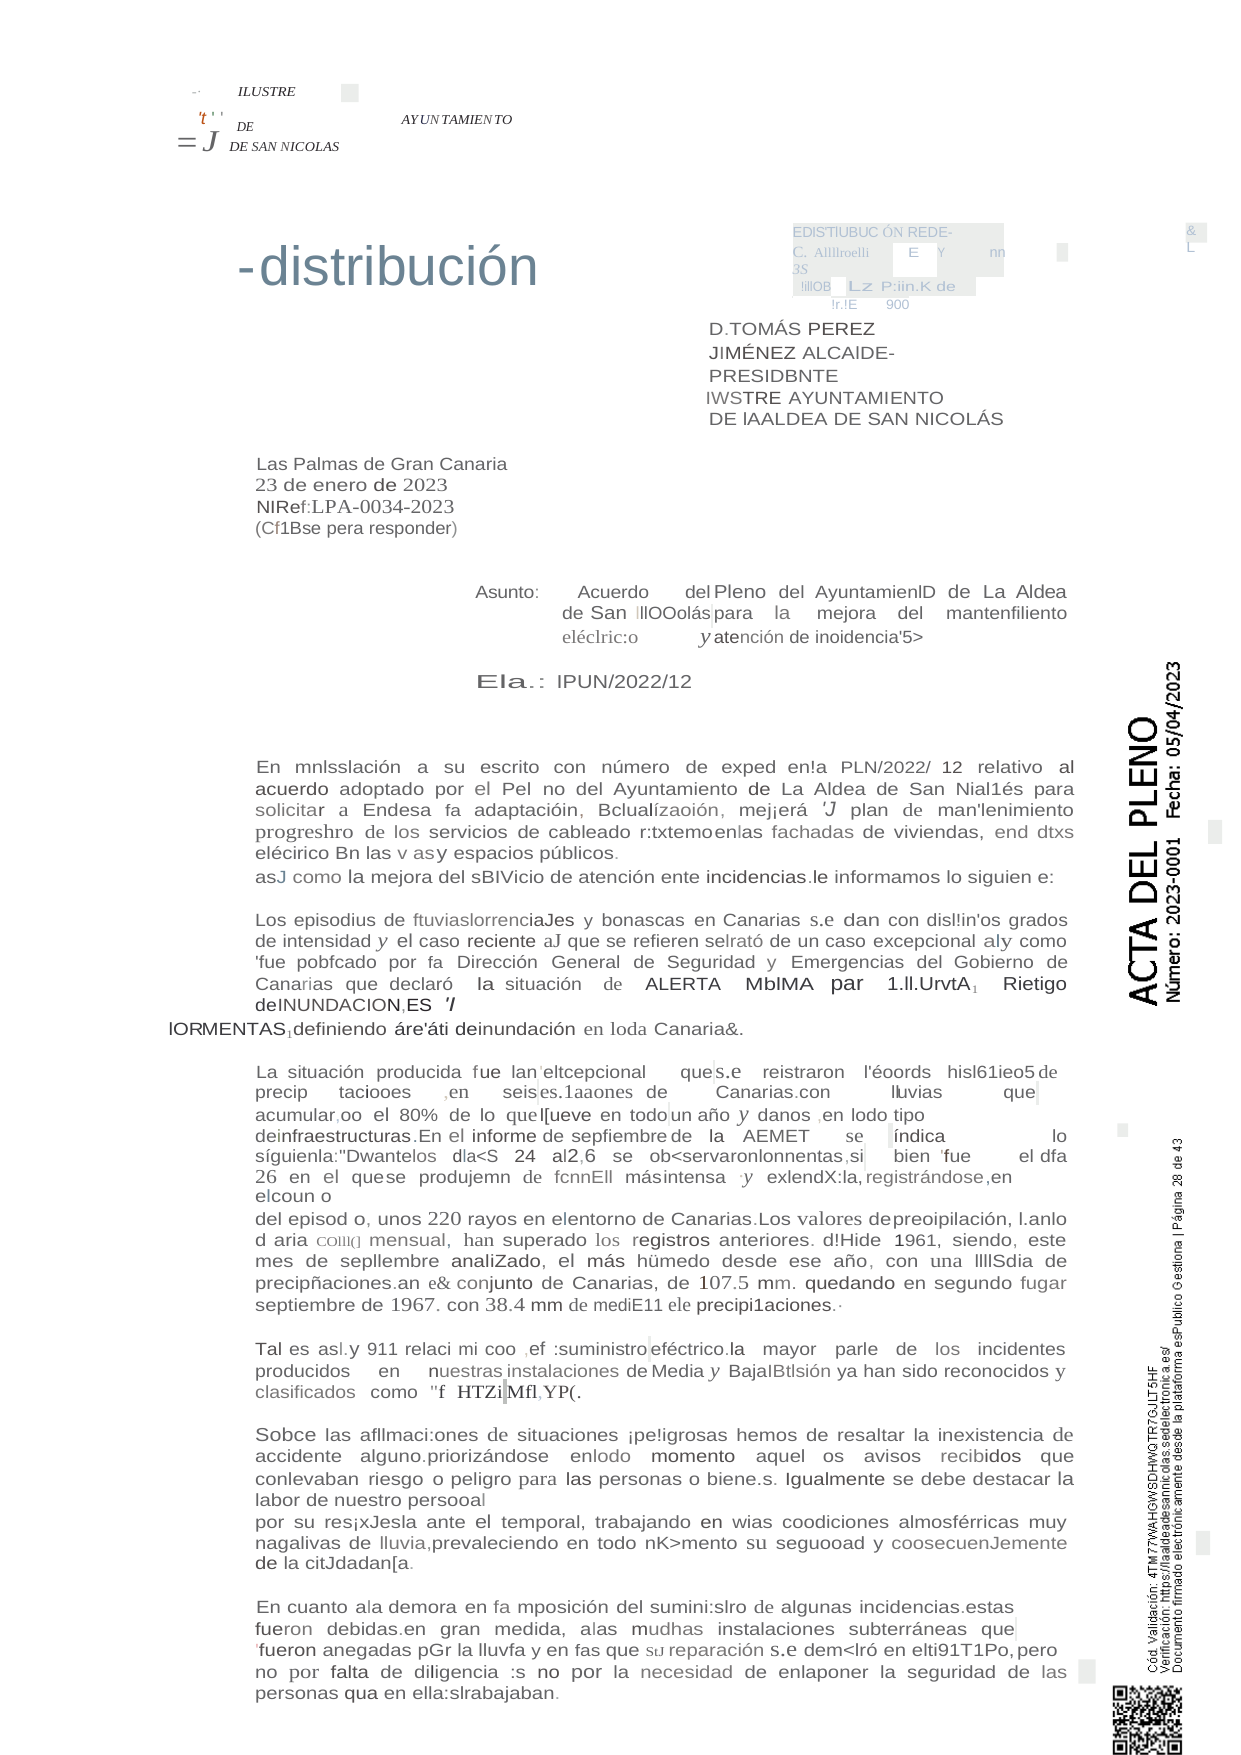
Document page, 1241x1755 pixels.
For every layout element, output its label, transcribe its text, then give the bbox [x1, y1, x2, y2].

text Asunto: Acuerdo del Pleno del AyuntamienlD de La Aldea de San lllOOolás para la mejora del mantenfiliento eléclric:o y atención de inoidencia'5> [475, 582, 1067, 648]
text asJ como la mejora del sBIVicio de atención ente incidencias.le informamos lo siguien e: [255, 866, 1126, 887]
text [359, 85, 1197, 99]
table_cell C. Allllroelli 3S [793, 243, 893, 277]
text DE lAALDEA DE SAN NICOLÁS [709, 409, 1197, 429]
text -· ILUSTRE [192, 85, 341, 99]
subtitle -distribución [1004, 234, 1197, 297]
text (Cf1Bse pera responder) [255, 518, 1197, 538]
text DE LAALDEA [237, 121, 314, 134]
text Los episodius de ftuviaslorrenciaJes y bonascas en Canarias s.e dan con disl!in'os grados de intensidad y el caso reciente aJ que se refieren selrató de un caso excepcional aly como 'fue pobfcado por fa Dirección General de Seguridad y Emergencias del Gobierno de Canarias que declaró la situación de ALERTA MblMA par 1.ll.UrvtA1 Rietigo deINUNDACION,ES 'I [255, 909, 1068, 1016]
text Sobce las afllmaci:ones de situaciones ¡pe!igrosas hemos de resaltar la inexistencia de accidente alguno.priorizándose enlodo momento aquel os avisos recibidos que conlevaban riesgo o peligro para las personas o biene.s. Igualmente se debe destacar la labor de nuestro persooal [255, 1423, 1075, 1510]
text La situación producida fue lan 'eltcepcional que s.e reistraron l'éoords hisl61ieo5 de precip taciooes ,en seis es.1aaones de Canarias.con lluvias que acumular,oo el 80% de lo que l[ueve en todo un año y danos ,en lodo tipo deinfraestructuras.En el informe de sepfiembre de la AEMET se índica lo síguienla:"Dwantelos dla<S 24 al2,6 se ob<servaronlonnentas,si bien 'fue el dfa 26 en el quese produjemn de fcnnEll másintensa ·y exlendX:la, registrándose,en elcoun o [255, 1061, 1067, 1206]
table_cell !illOB [793, 277, 831, 296]
text J DE SAN NICOLAS [202, 131, 1197, 157]
text 23 de enero de 2023 [255, 474, 1197, 495]
text Ela.: IPUN/2022/12 [475, 671, 1126, 692]
text En mnlsslación a su escrito con número de exped en!a PLN/2022/ 12 relativo al acuerdo adoptado por el Pel no del Ayuntamiento de La Aldea de San Nial1és para solicitar a Endesa fa adaptacióin, Bclualízaoión, mej¡erá 'J plan de man'lenimiento progreshro de los servicios de cableado r:txtemoenlas fachadas de viviendas, end dtxs elécirico Bn las v asy espacios públicos. [255, 757, 1074, 864]
text NIRef:LPA-0034-2023 [256, 495, 1197, 518]
text IWSTRE AYUNTAMIENTO [705, 389, 1197, 408]
table_cell [831, 277, 846, 296]
text del episod o, unos 220 rayos en elentorno de Canarias.Los valores depreoipilación, l.anlo d aria COlll(] mensual, han superado los registros anteriores. d!Hide 1961, siendo, este mes de sepllembre analiZado, el más hümedo desde ese año, con una llllSdia de precipñaciones.an e& conjunto de Canarias, de 107.5 mm. quedando en segundo fugar septiembre de 1967. con 38.4 mm de mediE11 ele precipi1aciones.· [255, 1208, 1067, 1316]
text D.TOMÁS PEREZ JIMÉNEZ ALCAlDE-PRESIDBNTE [709, 319, 959, 386]
table_cell Y nn [937, 243, 1004, 277]
table_cell E [893, 243, 937, 277]
text En cuanto ala demora en fa mposición del sumini:slro de algunas incidencias.estas fueron debidas.en gran medida, alas mudhas instalaciones subterráneas que 'fueron anegadas pGr la lluvfa y en fas que StJ reparación s.e dem<lró en elti91T1Po, pero no por falta de diligencia :s no por la necesidad de enlaponer la seguridad de las personas qua en ella:slrabajaban. [255, 1597, 1068, 1704]
table_cell Lz P:iin.K de G [846, 277, 976, 296]
text ='t ' ' AYUNTAMIENTO [176, 99, 1197, 131]
text lORMENTAS1definiendo áre'áti deinundación en loda Canaria&. [168, 1018, 1197, 1041]
text Tal es asl.y 911 relaci mi coo ,ef :suministro eféctrico.la mayor parle de los incidentes producidos en nuestras instalaciones de Media y BajaIBtlsión ya han sido reconocidos y clasificados como "f HTZi Mfl,YP(. [255, 1339, 1066, 1403]
text Las Palmas de Gran Canaria [256, 454, 1197, 474]
table_header EDIS'TlUBUC ÓN REDE- IJIGITA [793, 223, 1004, 243]
text por su res¡xJesla ante el temporal, trabajando en wias coodiciones almosférricas muy nagalivas de lluvia,prevaleciendo en todo nK>mento su seguooad y coosecuenJemente de la citJdadan[a. [255, 1513, 1068, 1574]
table_cell [976, 277, 1004, 296]
subtitle -distribución [238, 223, 793, 297]
